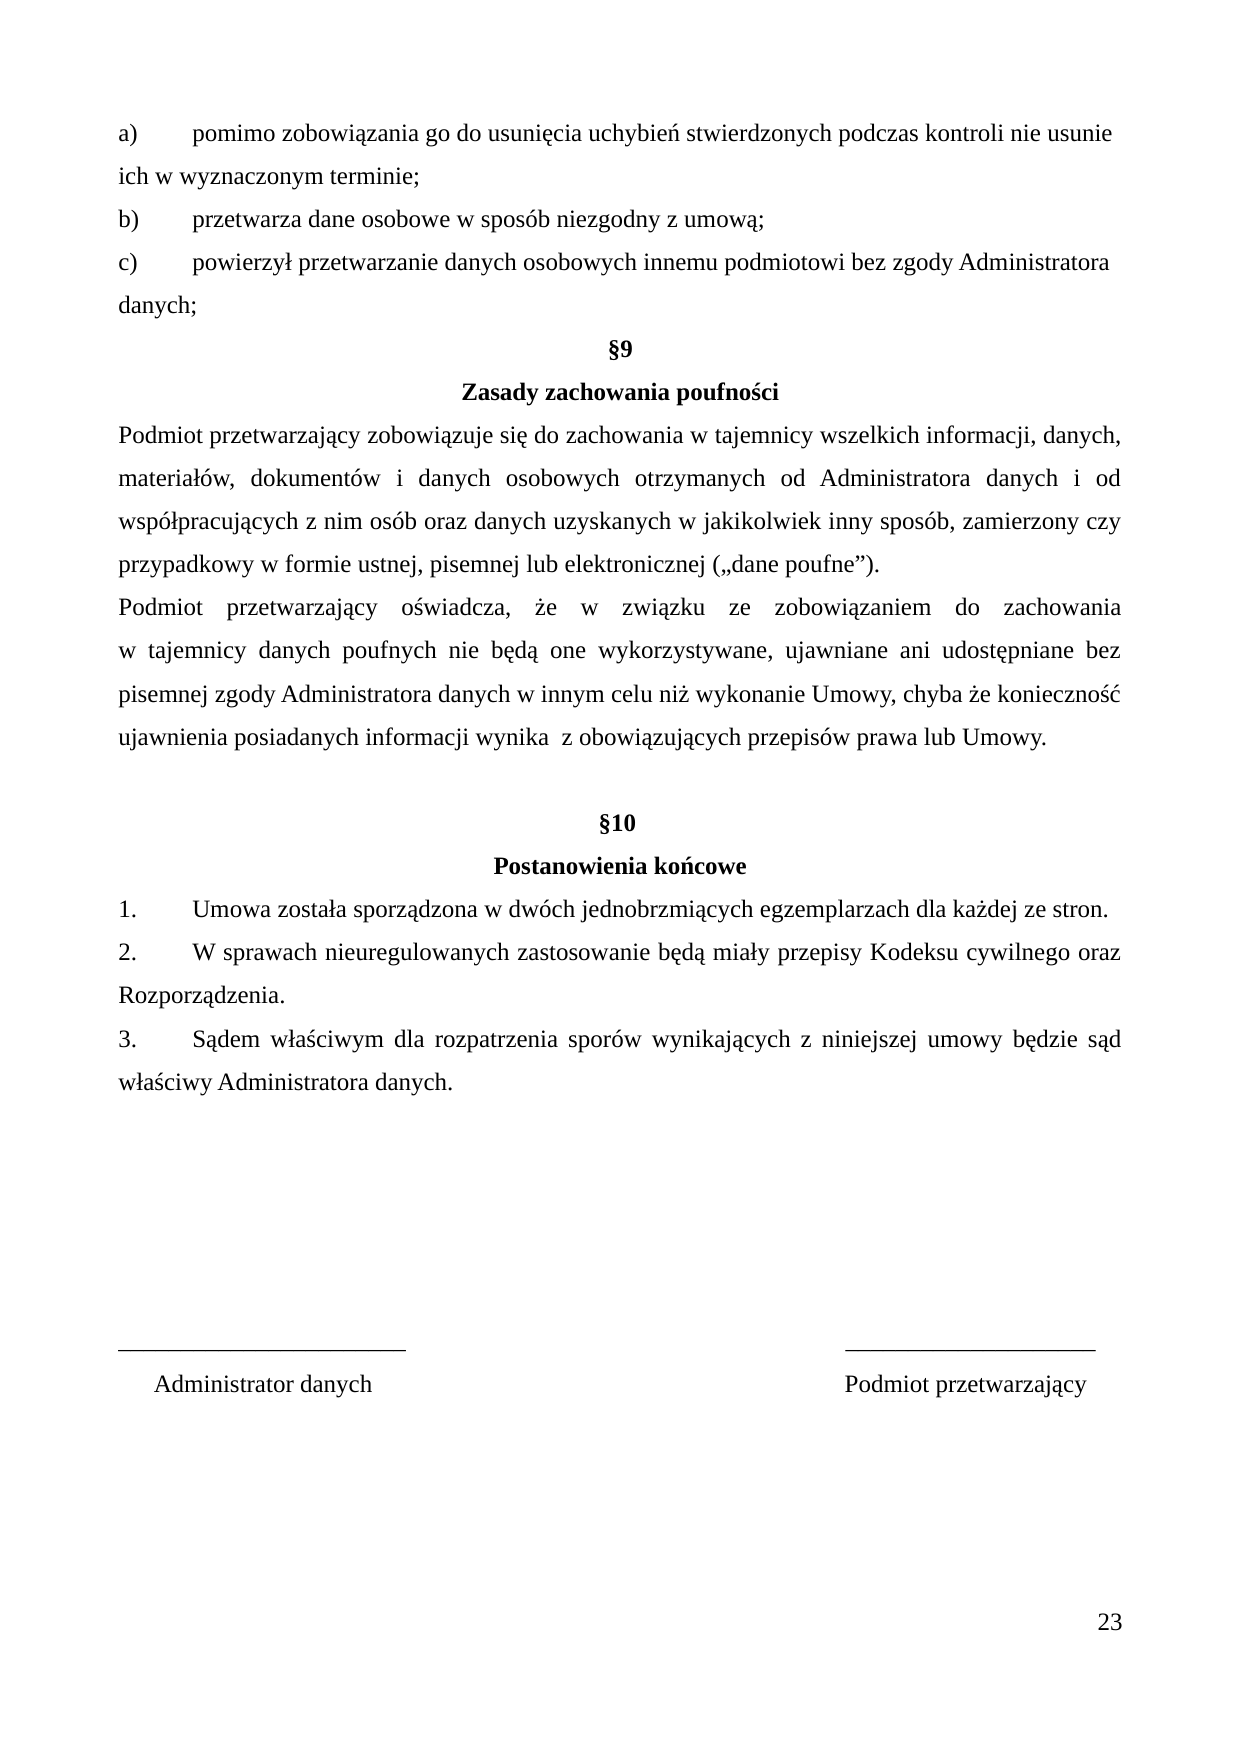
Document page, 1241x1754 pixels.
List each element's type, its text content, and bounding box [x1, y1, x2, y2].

list Umowa została sporządzona w dwóch jednobrzmiących egzemplarzach dla każdej ze stron. [118, 894, 1122, 923]
list Podmiot przetwarzający zobowiązuje się do zachowania w tajemnicy wszelkich informacji, danych, materiałów, dokumentów i danych osobowych otrzymanych od Administratora danych i od współpracujących z nim osób oraz danych uzyskanych w jakikolwiek inny sposób, zamierzony czy przypadkowy w formie ustnej, pisemnej lub elektronicznej („dane poufne”). [118, 420, 1122, 578]
text Administrator danych Podmiot przetwarzający [118, 1369, 1122, 1397]
list pomimo zobowiązania go do usunięcia uchybień stwierdzonych podczas kontroli nie usunie ich w wyznaczonym terminie; [118, 118, 1122, 190]
text _______________________ ____________________ [118, 1326, 1122, 1354]
list Sądem właściwym dla rozpatrzenia sporów wynikających z niniejszej umowy będzie sąd właściwy Administratora danych. [118, 1024, 1122, 1096]
list W sprawach nieuregulowanych zastosowanie będą miały przepisy Kodeksu cywilnego oraz Rozporządzenia. [118, 937, 1122, 1009]
list powierzył przetwarzanie danych osobowych innemu podmiotowi bez zgody Administratora danych; [118, 247, 1122, 319]
list Podmiot przetwarzający oświadcza, że w związku ze zobowiązaniem do zachowania w tajemnicy danych poufnych nie będą one wykorzystywane, ujawniane ani udostępniane bez pisemnej zgody Administratora danych w innym celu niż wykonanie Umowy, chyba że konieczność ujawnienia posiadanych informacji wynika z obowiązujących przepisów prawa lub Umowy. [118, 592, 1122, 751]
text Zasady zachowania poufności [118, 377, 1122, 406]
text Postanowienia końcowe [118, 851, 1122, 880]
text §9 [118, 334, 1122, 362]
text §10 [118, 808, 1122, 837]
list przetwarza dane osobowe w sposób niezgodny z umową; [118, 204, 1122, 233]
